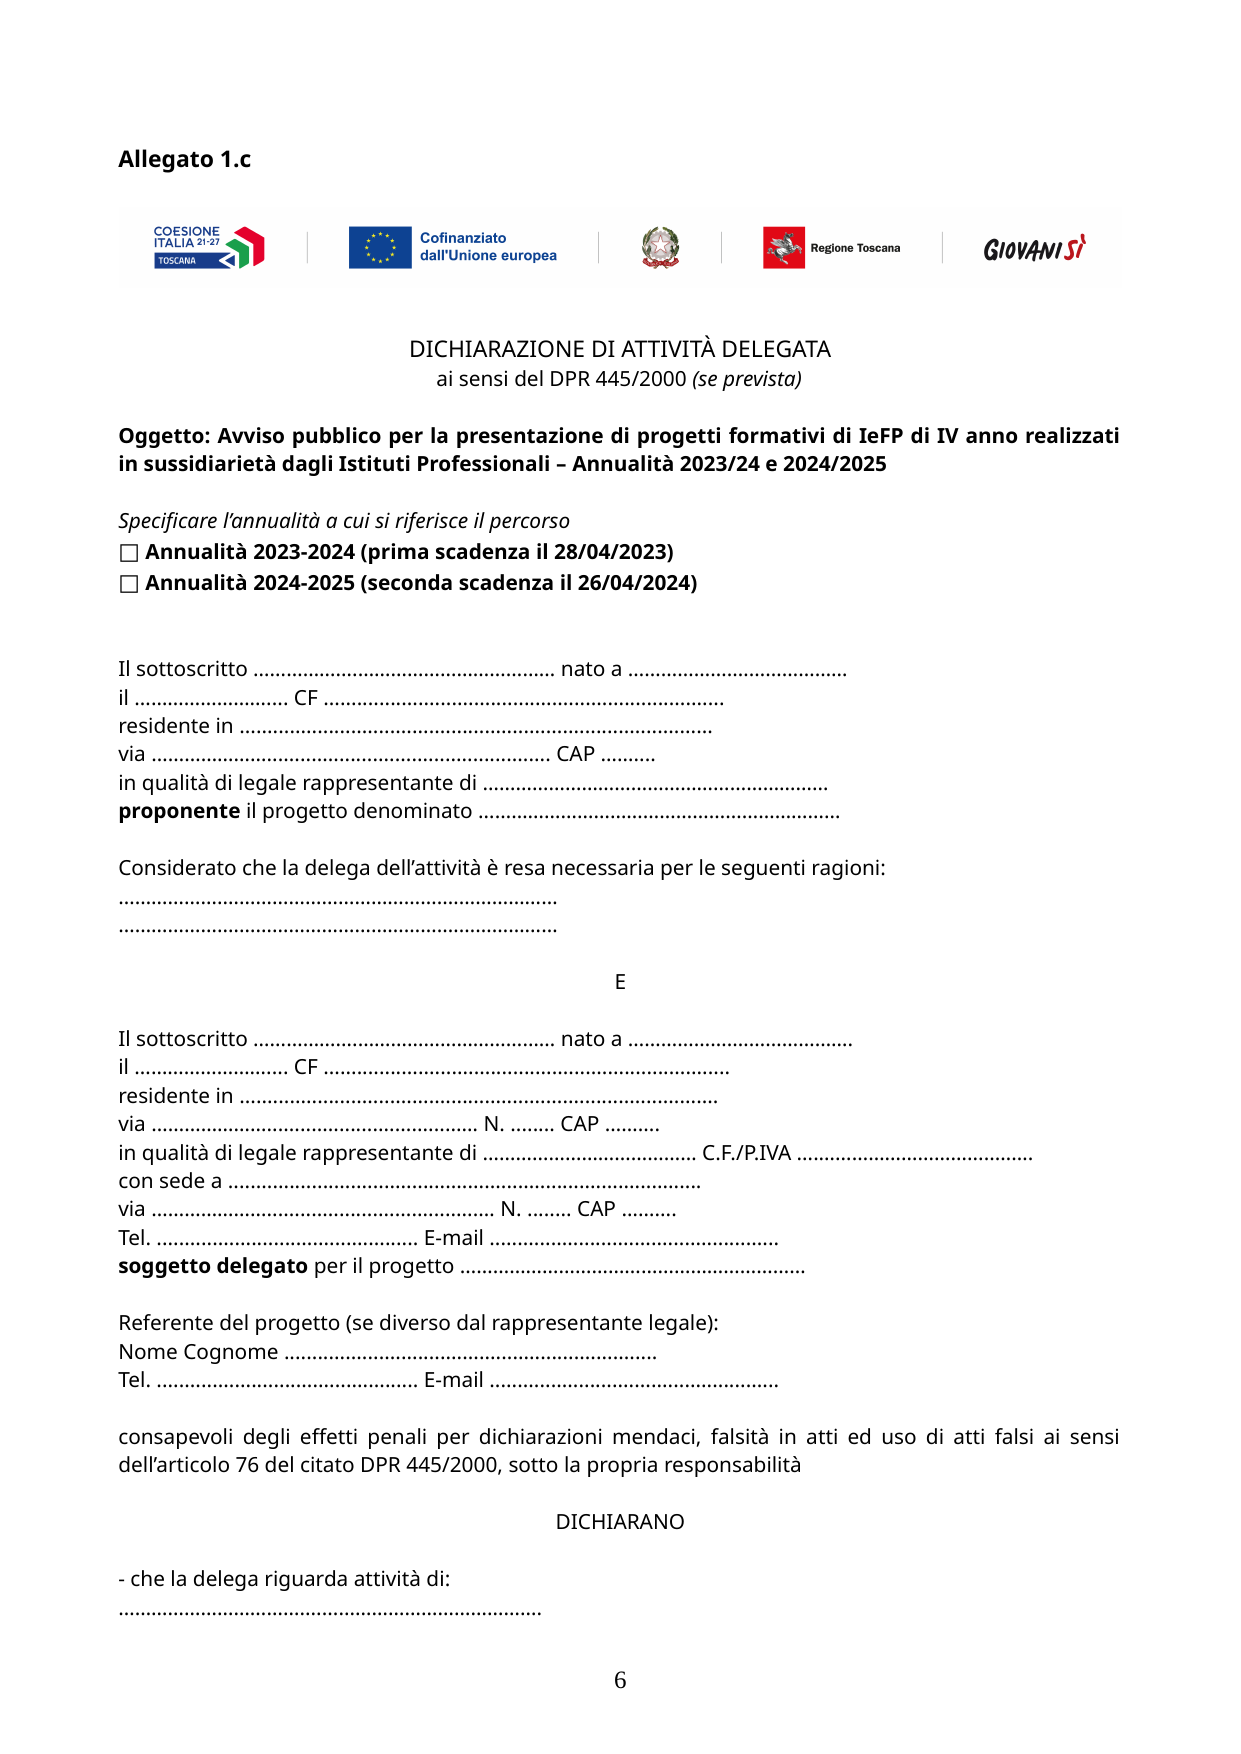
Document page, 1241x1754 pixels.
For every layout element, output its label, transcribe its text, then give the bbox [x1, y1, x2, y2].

text Tel. ............................................... E-mail .................................................... [118, 1223, 1122, 1251]
text □ Annualità 2023-2024 (prima scadenza il 28/04/2023) [118, 535, 1122, 566]
text residente in ...................................................................................... [118, 1081, 1122, 1109]
text via …………………...................................… N. ........ CAP …….... [118, 1109, 1122, 1138]
text - che la delega riguarda attività di: [118, 1564, 1122, 1593]
text il …………………….... CF ......................................................................... [118, 1052, 1122, 1081]
text Nome Cognome ................................................................... [118, 1337, 1122, 1365]
picture [118, 207, 1122, 288]
text E [118, 967, 1122, 996]
text soggetto delegato per il progetto ……………………………………………………… [118, 1251, 1122, 1280]
text Il sottoscritto ……………….……………………………… nato a ……………….………………… [118, 654, 1122, 683]
text residente in ..................................................................................... [118, 711, 1122, 739]
text ai sensi del DPR 445/2000 (se prevista) [118, 364, 1122, 392]
text consapevoli degli effetti penali per dichiarazioni mendaci, falsità in atti ed uso di atti falsi ai sensi dell’articolo 76 del citato DPR 445/2000, sotto la propria responsabilità [118, 1422, 1122, 1479]
text in qualità di legale rappresentante di ……………………………………………………… [118, 768, 1122, 796]
text proponente il progetto denominato ………………………………………………………… [118, 796, 1122, 825]
text Oggetto: Avviso pubblico per la presentazione di progetti formativi di IeFP di IV anno realizzati in sussidiarietà dagli Istituti Professionali – Annualità 2023/24 e 2024/2025 [118, 421, 1122, 478]
text in qualità di legale rappresentante di ………………………………… C.F./P.IVA ….……………………….....……. [118, 1138, 1122, 1166]
text via …………………................................................... CAP …….... [118, 739, 1122, 768]
text Il sottoscritto ……………….……………………………… nato a ……………….…………………. [118, 1024, 1122, 1052]
text Tel. ............................................... E-mail .................................................... [118, 1365, 1122, 1394]
text ……………….………………………………….………………… [118, 882, 1122, 910]
text DICHIARANO [118, 1507, 1122, 1536]
text □ Annualità 2024-2025 (seconda scadenza il 26/04/2024) [118, 566, 1122, 597]
text con sede a ..................................................................................... [118, 1166, 1122, 1194]
text DICHIARAZIONE DI ATTIVITÀ DELEGATA [118, 333, 1122, 364]
subtitle Allegato 1.c [118, 143, 1122, 174]
text Referente del progetto (se diverso dal rappresentante legale): [118, 1308, 1122, 1337]
text ……………………………..........……………………………. [118, 1593, 1122, 1621]
text via …………………......................................… N. ........ CAP …….... [118, 1194, 1122, 1223]
text il …………………….... CF ........................................................................ [118, 683, 1122, 711]
text ……………….………………………………….………………… [118, 910, 1122, 939]
text Considerato che la delega dell’attività è resa necessaria per le seguenti ragioni: [118, 853, 1122, 882]
text Specificare l’annualità a cui si riferisce il percorso [118, 506, 1122, 535]
